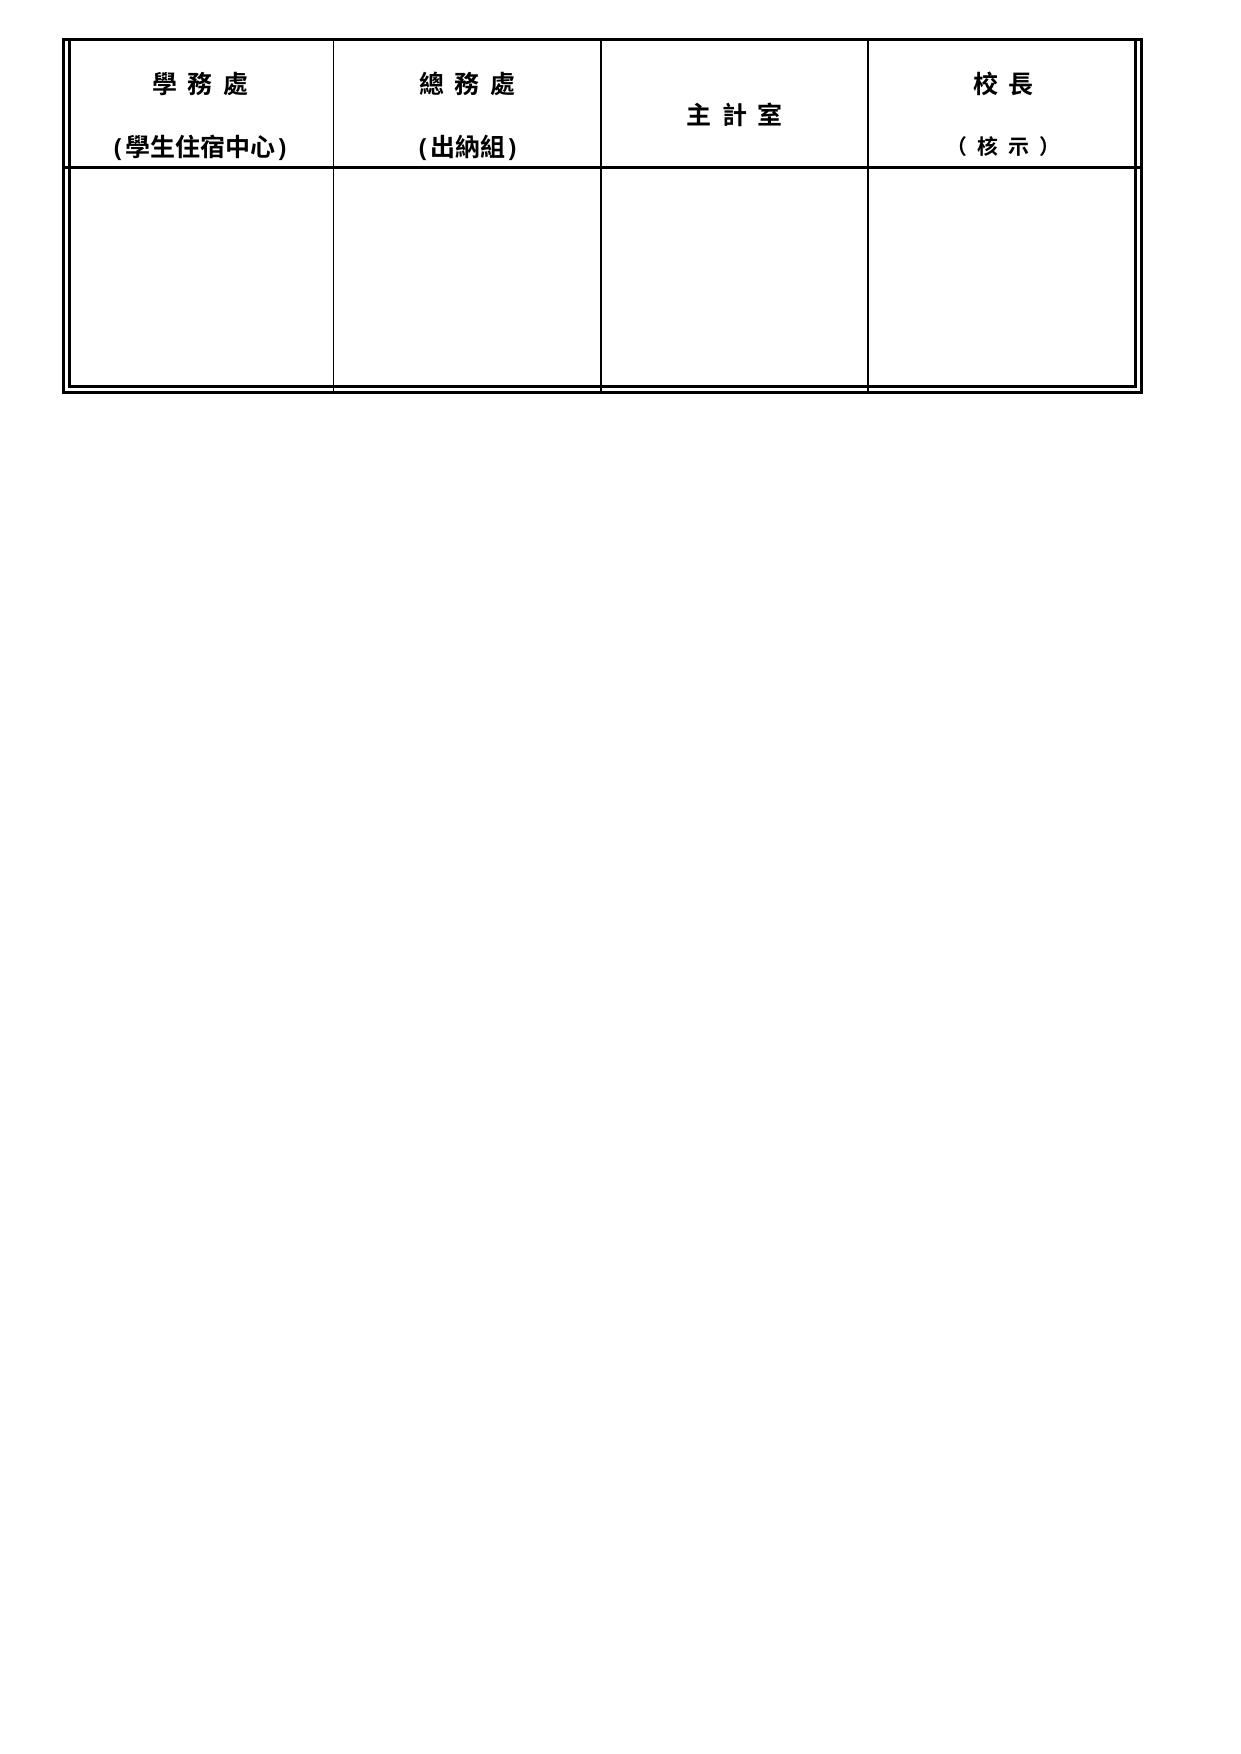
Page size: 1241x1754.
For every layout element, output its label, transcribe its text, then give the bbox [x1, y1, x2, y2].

table_cell [334, 169, 600, 385]
table_cell 校長 （核示） [869, 41, 1134, 166]
table_cell [869, 169, 1134, 385]
table_cell 總務處 (出納組) [334, 41, 600, 166]
table_cell [71, 169, 333, 385]
table_cell 學務處 (學生住宿中心) [71, 41, 333, 166]
table_cell 主計室 [602, 41, 867, 166]
table_cell [602, 169, 867, 385]
